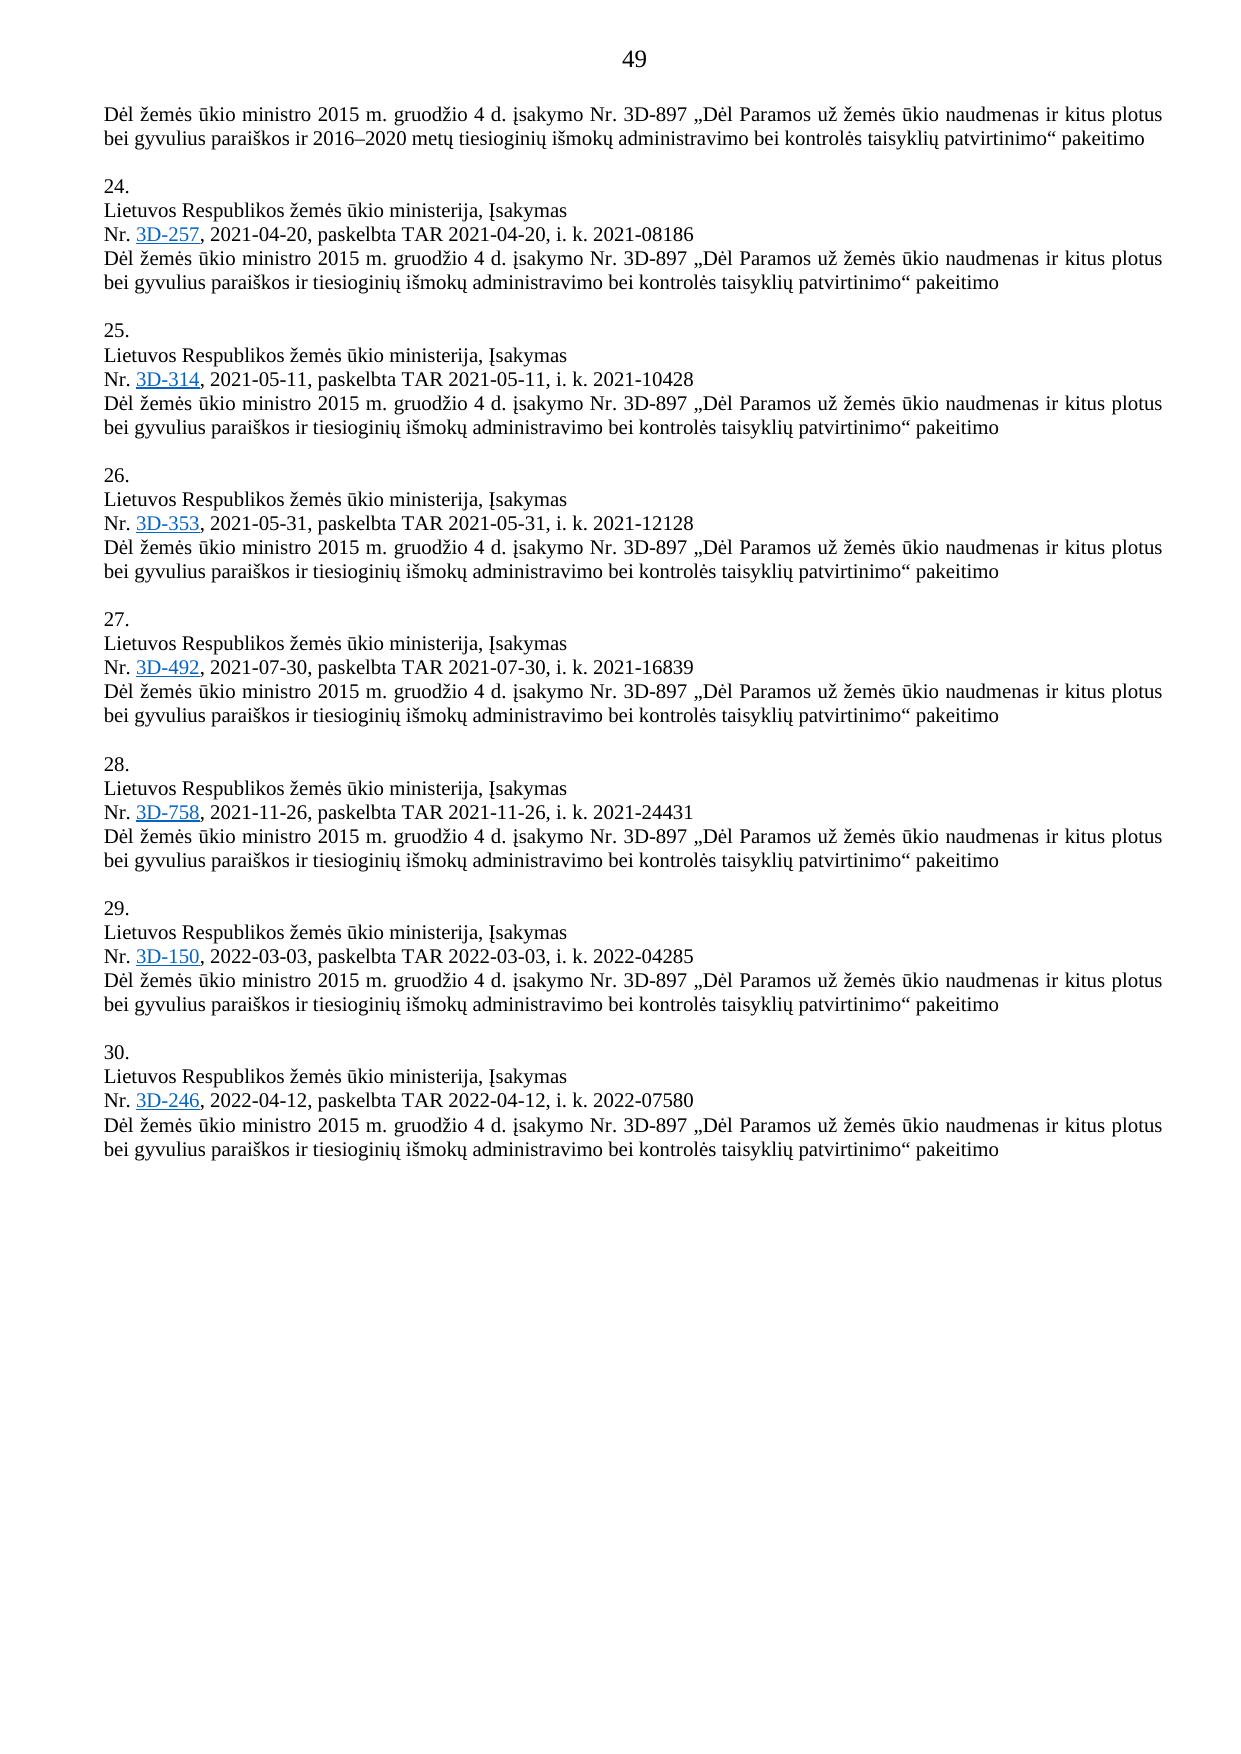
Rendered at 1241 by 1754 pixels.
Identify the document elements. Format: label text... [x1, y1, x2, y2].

text Dėl žemės ūkio ministro 2015 m. gruodžio 4 d. įsakymo Nr. 3D-897 „Dėl Paramos už žemės ūkio naudmenas ir kitus plotus bei gyvulius paraiškos ir 2016–2020 metų tiesioginių išmokų administravimo bei kontrolės taisyklių patvirtinimo“ pakeitimo [103, 102, 1165, 150]
text 26. [103, 463, 1165, 487]
text Dėl žemės ūkio ministro 2015 m. gruodžio 4 d. įsakymo Nr. 3D-897 „Dėl Paramos už žemės ūkio naudmenas ir kitus plotus bei gyvulius paraiškos ir tiesioginių išmokų administravimo bei kontrolės taisyklių patvirtinimo“ pakeitimo [103, 824, 1165, 872]
text Lietuvos Respublikos žemės ūkio ministerija, Įsakymas [103, 1064, 1165, 1088]
text Lietuvos Respublikos žemės ūkio ministerija, Įsakymas [103, 920, 1165, 944]
text Lietuvos Respublikos žemės ūkio ministerija, Įsakymas [103, 487, 1165, 511]
text Lietuvos Respublikos žemės ūkio ministerija, Įsakymas [103, 776, 1165, 800]
text 29. [103, 896, 1165, 920]
text Nr. 3D-492, 2021-07-30, paskelbta TAR 2021-07-30, i. k. 2021-16839 [103, 655, 1165, 679]
text 27. [103, 607, 1165, 631]
text Dėl žemės ūkio ministro 2015 m. gruodžio 4 d. įsakymo Nr. 3D-897 „Dėl Paramos už žemės ūkio naudmenas ir kitus plotus bei gyvulius paraiškos ir tiesioginių išmokų administravimo bei kontrolės taisyklių patvirtinimo“ pakeitimo [103, 391, 1165, 439]
text 28. [103, 752, 1165, 776]
text Lietuvos Respublikos žemės ūkio ministerija, Įsakymas [103, 198, 1165, 222]
text Dėl žemės ūkio ministro 2015 m. gruodžio 4 d. įsakymo Nr. 3D-897 „Dėl Paramos už žemės ūkio naudmenas ir kitus plotus bei gyvulius paraiškos ir tiesioginių išmokų administravimo bei kontrolės taisyklių patvirtinimo“ pakeitimo [103, 679, 1165, 727]
text Dėl žemės ūkio ministro 2015 m. gruodžio 4 d. įsakymo Nr. 3D-897 „Dėl Paramos už žemės ūkio naudmenas ir kitus plotus bei gyvulius paraiškos ir tiesioginių išmokų administravimo bei kontrolės taisyklių patvirtinimo“ pakeitimo [103, 535, 1165, 583]
text Lietuvos Respublikos žemės ūkio ministerija, Įsakymas [103, 631, 1165, 655]
text Dėl žemės ūkio ministro 2015 m. gruodžio 4 d. įsakymo Nr. 3D-897 „Dėl Paramos už žemės ūkio naudmenas ir kitus plotus bei gyvulius paraiškos ir tiesioginių išmokų administravimo bei kontrolės taisyklių patvirtinimo“ pakeitimo [103, 968, 1165, 1016]
text Nr. 3D-150, 2022-03-03, paskelbta TAR 2022-03-03, i. k. 2022-04285 [103, 944, 1165, 968]
text Nr. 3D-758, 2021-11-26, paskelbta TAR 2021-11-26, i. k. 2021-24431 [103, 800, 1165, 824]
text Lietuvos Respublikos žemės ūkio ministerija, Įsakymas [103, 342, 1165, 367]
text 24. [103, 174, 1165, 198]
text Nr. 3D-246, 2022-04-12, paskelbta TAR 2022-04-12, i. k. 2022-07580 [103, 1088, 1165, 1112]
text Dėl žemės ūkio ministro 2015 m. gruodžio 4 d. įsakymo Nr. 3D-897 „Dėl Paramos už žemės ūkio naudmenas ir kitus plotus bei gyvulius paraiškos ir tiesioginių išmokų administravimo bei kontrolės taisyklių patvirtinimo“ pakeitimo [103, 246, 1165, 294]
text Nr. 3D-314, 2021-05-11, paskelbta TAR 2021-05-11, i. k. 2021-10428 [103, 367, 1165, 391]
text 30. [103, 1040, 1165, 1064]
text 25. [103, 318, 1165, 342]
text Dėl žemės ūkio ministro 2015 m. gruodžio 4 d. įsakymo Nr. 3D-897 „Dėl Paramos už žemės ūkio naudmenas ir kitus plotus bei gyvulius paraiškos ir tiesioginių išmokų administravimo bei kontrolės taisyklių patvirtinimo“ pakeitimo [103, 1112, 1165, 1161]
text Nr. 3D-257, 2021-04-20, paskelbta TAR 2021-04-20, i. k. 2021-08186 [103, 222, 1165, 246]
text Nr. 3D-353, 2021-05-31, paskelbta TAR 2021-05-31, i. k. 2021-12128 [103, 511, 1165, 535]
